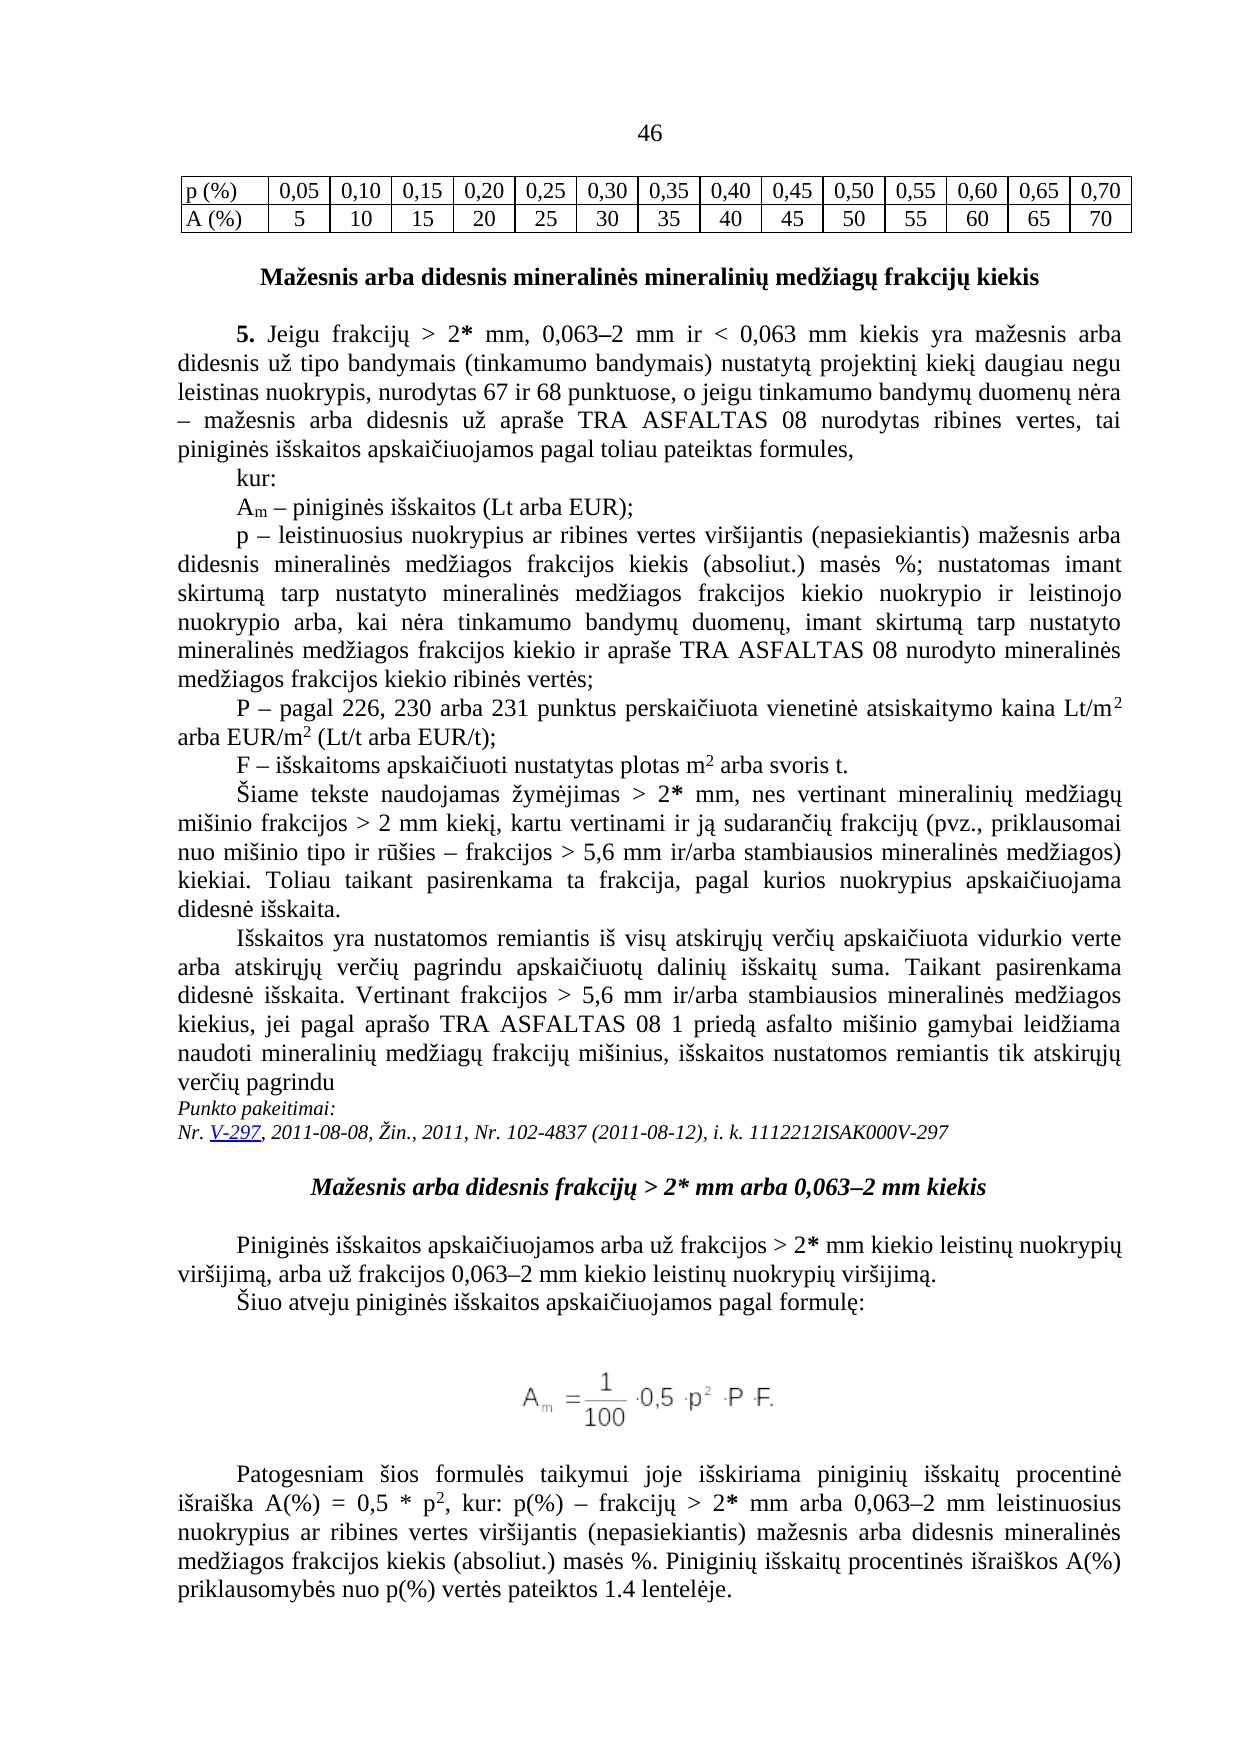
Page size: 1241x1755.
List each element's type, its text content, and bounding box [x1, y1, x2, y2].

table_header 0,45 [762, 177, 766, 203]
table_header 0,30 [577, 177, 581, 203]
table_header 0,10 [387, 177, 391, 203]
table_cell A (%) [264, 205, 268, 231]
table_header 0,25 [572, 177, 576, 203]
table_header 0,60 [947, 177, 951, 203]
text p – leistinuosius nuokrypius ar ribines vertes viršijantis (nepasiekiantis) mažesnis arba didesnis mineralinės medžiagos frakcijos kiekis (absoliut.) masės %; nustatomas imant skirtumą tarp nustatyto mineralinės medžiagos frakcijos kiekio nuokrypio ir leistinojo nuokrypio arba, kai nėra tinkamumo bandymų duomenų, imant skirtumą tarp nustatyto mineralinės medžiagos frakcijos kiekio ir apraše TRA ASFALTAS 08 nurodyto mineralinės medžiagos frakcijos kiekio ribinės vertės; [177, 521, 1122, 693]
text Patogesniam šios formulės taikymui joje išskiriama piniginių išskaitų procentinė išraiška A(%) = 0,5 * p2, kur: p(%) – frakcijų > 2* mm arba 0,063–2 mm leistinuosius nuokrypius ar ribines vertes viršijantis (nepasiekiantis) mažesnis arba didesnis mineralinės medžiagos frakcijos kiekis (absoliut.) masės %. Piniginių išskaitų procentinės išraiškos A(%) priklausomybės nuo p(%) vertės pateiktos 1.4 lentelėje. [177, 1459, 1122, 1603]
text Punkto pakeitimai: [177, 1096, 1122, 1119]
table_header 0,15 [449, 177, 453, 203]
table_cell A (%) [182, 205, 186, 231]
text Mažesnis arba didesnis frakcijų > 2* mm arba 0,063–2 mm kiekis [177, 1172, 1122, 1201]
table_header 0,15 [392, 177, 396, 203]
table_cell 15 [392, 205, 396, 231]
table_cell 45 [762, 205, 766, 231]
text Nr. V-297, 2011-08-08, Žin., 2011, Nr. 102-4837 (2011-08-12), i. k. 1112212ISAK000V-297 [177, 1119, 1122, 1144]
table_cell 70 [1127, 205, 1131, 231]
text Šiuo atveju piniginės išskaitos apskaičiuojamos pagal formulę: [177, 1287, 1122, 1316]
text Am – piniginės išskaitos (Lt arba EUR); [177, 492, 1122, 521]
table_cell 55 [942, 205, 946, 231]
table_cell 25 [572, 205, 576, 231]
table_header 0,40 [757, 177, 761, 203]
table_header p (%) [264, 177, 268, 203]
text 5. Jeigu frakcijų > 2* mm, 0,063–2 mm ir < 0,063 mm kiekis yra mažesnis arba didesnis už tipo bandymais (tinkamumo bandymais) nustatytą projektinį kiekį daugiau negu leistinas nuokrypis, nurodytas 67 ir 68 punktuose, o jeigu tinkamumo bandymų duomenų nėra – mažesnis arba didesnis už apraše TRA ASFALTAS 08 nurodytas ribines vertes, tai piniginės išskaitos apskaičiuojamos pagal toliau pateiktas formules, [177, 319, 1122, 463]
table_header 0,55 [942, 177, 946, 203]
table_cell 10 [387, 205, 391, 231]
table_cell 60 [947, 205, 951, 231]
text F – išskaitoms apskaičiuoti nustatytas plotas m2 arba svoris t. [177, 751, 1122, 779]
table_cell 30 [577, 205, 581, 231]
text Piniginės išskaitos apskaičiuojamos arba už frakcijos > 2* mm kiekio leistinų nuokrypių viršijimą, arba už frakcijos 0,063–2 mm kiekio leistinų nuokrypių viršijimą. [177, 1230, 1122, 1287]
table_cell 40 [757, 205, 761, 231]
text Šiame tekste naudojamas žymėjimas > 2* mm, nes vertinant mineralinių medžiagų mišinio frakcijos > 2 mm kiekį, kartu vertinami ir ją sudarančių frakcijų (pvz., priklausomai nuo mišinio tipo ir rūšies – frakcijos > 5,6 mm ir/arba stambiausios mineralinės medžiagos) kiekiai. Toliau taikant pasirenkama ta frakcija, pagal kurios nuokrypius apskaičiuojama didesnė išskaita. [177, 779, 1122, 923]
table_header 0,70 [1127, 177, 1131, 203]
table_header p (%) [182, 177, 186, 203]
text Išskaitos yra nustatomos remiantis iš visų atskirųjų verčių apskaičiuota vidurkio verte arba atskirųjų verčių pagrindu apskaičiuotų dalinių išskaitų suma. Taikant pasirenkama didesnė išskaita. Vertinant frakcijos > 5,6 mm ir/arba stambiausios mineralinės medžiagos kiekius, jei pagal aprašo TRA ASFALTAS 08 1 priedą asfalto mišinio gamybai leidžiama naudoti mineralinių medžiagų frakcijų mišinius, išskaitos nustatomos remiantis tik atskirųjų verčių pagrindu [177, 923, 1122, 1096]
text Mažesnis arba didesnis mineralinės mineralinių medžiagų frakcijų kiekis [177, 262, 1122, 291]
table_cell 15 [449, 205, 453, 231]
text A(m)=1/100*0,5*p^2*P*F. [177, 1345, 1122, 1431]
text P – pagal 226, 230 arba 231 punktus perskaičiuota vienetinė atsiskaitymo kaina Lt/m2 arba EUR/m2 (Lt/t arba EUR/t); [177, 693, 1122, 751]
text kur: [177, 463, 1122, 492]
